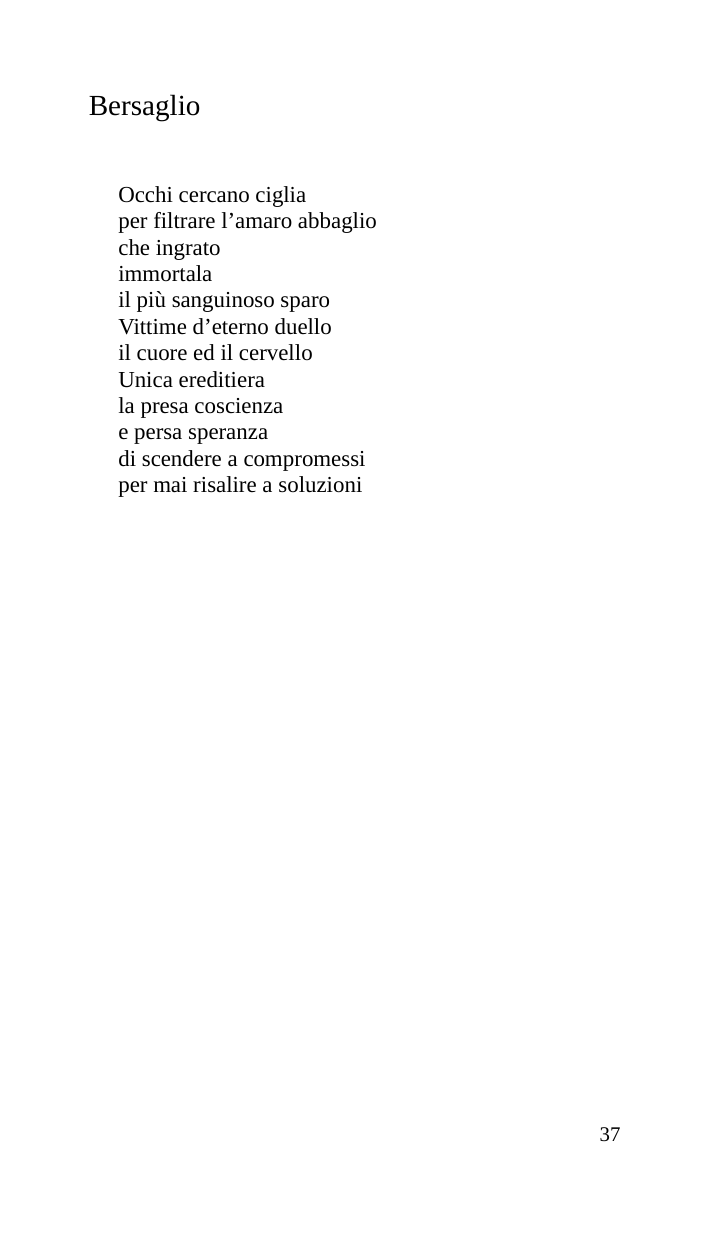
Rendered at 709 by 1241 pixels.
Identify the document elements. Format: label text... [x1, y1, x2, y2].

text Occhi cercano ciglia [88, 181, 620, 207]
text e persa speranza [88, 418, 620, 445]
text per filtrare l’amaro abbaglio [88, 207, 620, 234]
text per mai risalire a soluzioni [88, 471, 620, 497]
text immortala [88, 260, 620, 287]
text di scendere a compromessi [88, 445, 620, 471]
text il cuore ed il cervello [88, 339, 620, 366]
text la presa coscienza [88, 392, 620, 418]
text che ingrato [88, 234, 620, 260]
text Vittime d’eterno duello [88, 313, 620, 339]
text Unica ereditiera [88, 366, 620, 392]
text il più sanguinoso sparo [88, 287, 620, 313]
text Bersaglio [88, 88, 620, 122]
